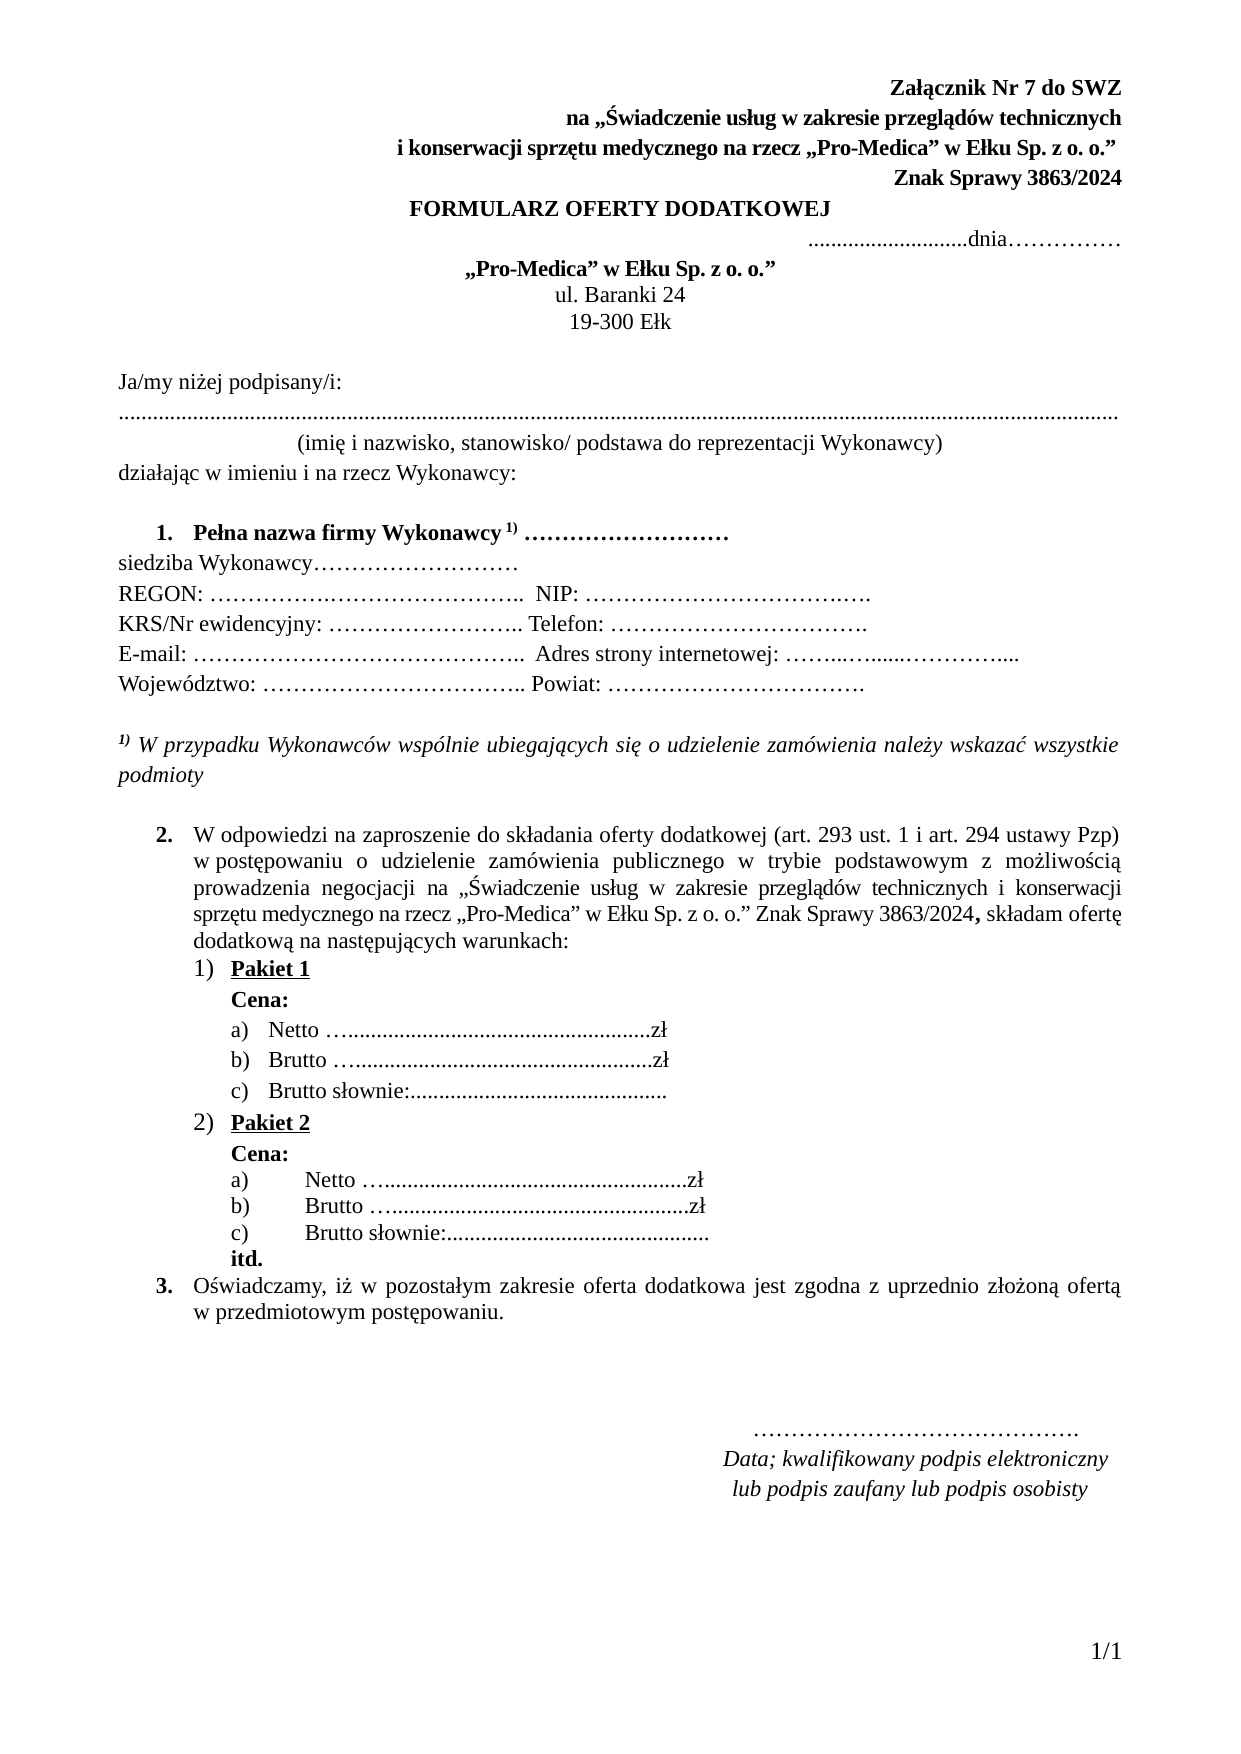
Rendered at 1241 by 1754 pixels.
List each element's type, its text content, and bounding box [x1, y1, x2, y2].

text Znak Sprawy 3863/2024 [118, 164, 1122, 191]
list Pakiet 2 [193, 1107, 1122, 1136]
list Netto ….....................................................zł [231, 1016, 1122, 1043]
text Cena: [231, 986, 1122, 1012]
text Data; kwalifikowany podpis elektroniczny lub podpis zaufany lub podpis osobisty [266, 1445, 1122, 1502]
text ……………………………………. [709, 1415, 1122, 1441]
text b) Brutto …....................................................zł [231, 1193, 1122, 1219]
text ............................................................................................................................................................................... [118, 398, 1122, 425]
list Brutto słownie:............................................. [231, 1077, 1122, 1103]
text a) Netto ….....................................................zł [231, 1166, 1122, 1193]
text itd. [231, 1245, 1122, 1272]
text (imię i nazwisko, stanowisko/ podstawa do reprezentacji Wykonawcy) [118, 428, 1122, 455]
text FORMULARZ OFERTY DODATKOWEJ [118, 194, 1122, 221]
text Województwo: …………………………….. Powiat: ……………………………. [118, 670, 1122, 697]
text na „Świadczenie usług w zakresie przeglądów technicznych [118, 104, 1122, 130]
text działając w imieniu i na rzecz Wykonawcy: [118, 459, 1122, 485]
text ul. Baranki 24 [118, 281, 1122, 308]
list Oświadczamy, iż w pozostałym zakresie oferta dodatkowa jest zgodna z uprzednio złożoną ofertą w przedmiotowym postępowaniu. [156, 1272, 1122, 1324]
text 1) W przypadku Wykonawców wspólnie ubiegających się o udzielenie zamówienia należy wskazać wszystkie podmioty [118, 731, 1122, 787]
text Załącznik Nr 7 do SWZ [118, 74, 1122, 100]
text ............................dnia…………… [118, 225, 1122, 251]
list Pakiet 1 [193, 953, 1122, 982]
list Pełna nazwa firmy Wykonawcy 1) ……………………… [156, 519, 1122, 546]
text „Pro-Medica” w Ełku Sp. z o. o.” [118, 255, 1122, 281]
list Brutto …....................................................zł [231, 1046, 1122, 1073]
text Cena: [231, 1140, 1122, 1166]
list W odpowiedzi na zaproszenie do składania oferty dodatkowej (art. 293 ust. 1 i art. 294 ustawy Pzp) w postępowaniu o udzielenie zamówienia publicznego w trybie podstawowym z możliwością prowadzenia negocjacji na „Świadczenie usług w zakresie przeglądów technicznych i konserwacji sprzętu medycznego na rzecz „Pro-Medica” w Ełku Sp. z o. o.” Znak Sprawy 3863/2024, składam ofertę dodatkową na następujących warunkach: [156, 821, 1122, 953]
text 19-300 Ełk [118, 308, 1122, 334]
text KRS/Nr ewidencyjny: …………………….. Telefon: ……………………………. [118, 610, 1122, 636]
text E-mail: …………………………………….. Adres strony internetowej: ……...…......………….... [118, 640, 1122, 666]
text REGON: …………….…………………….. NIP: …………………………….…. [118, 579, 1122, 606]
text i konserwacji sprzętu medycznego na rzecz „Pro-Medica” w Ełku Sp. z o. o.” [118, 134, 1122, 161]
text c) Brutto słownie:.............................................. [231, 1219, 1122, 1245]
text Ja/my niżej podpisany/i: [118, 368, 1122, 394]
text siedziba Wykonawcy……………………… [118, 549, 1122, 576]
